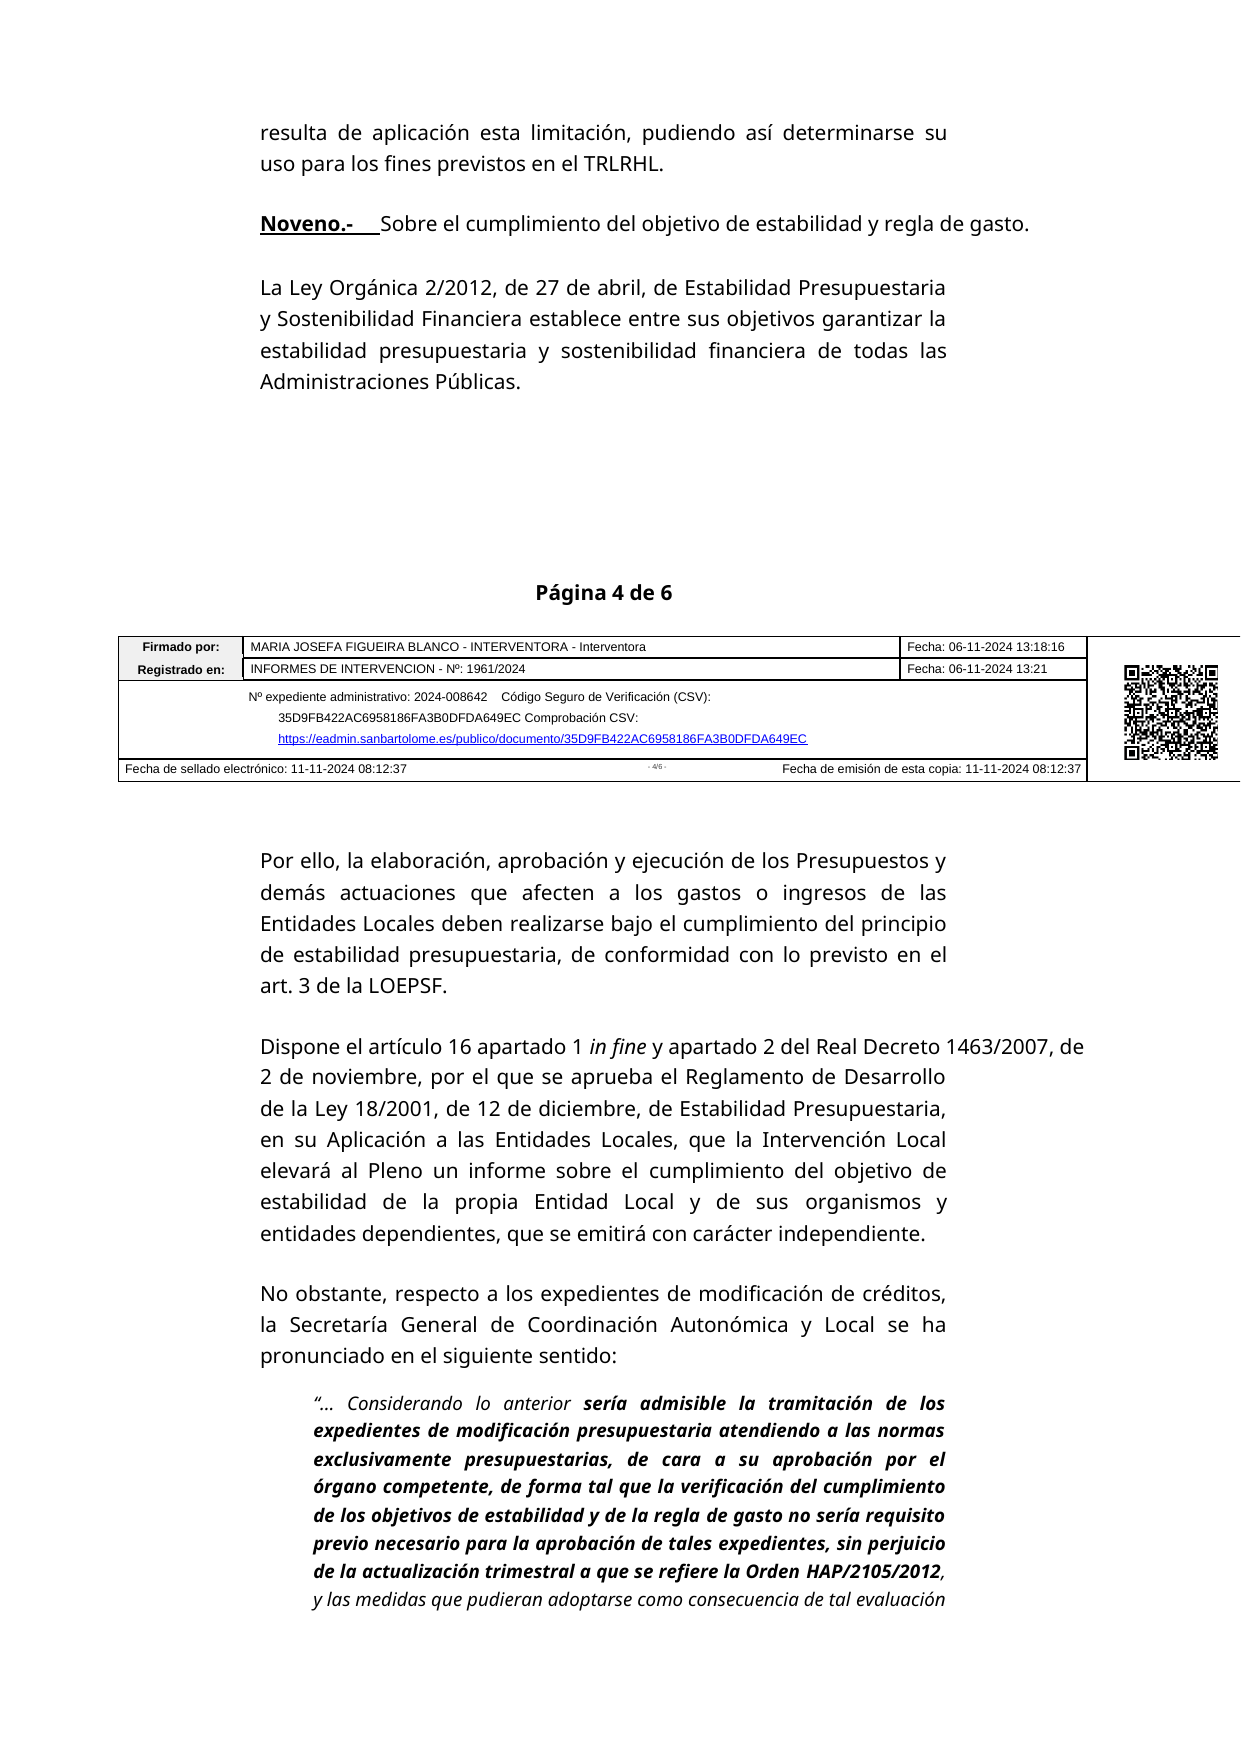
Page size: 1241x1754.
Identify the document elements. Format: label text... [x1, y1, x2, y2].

text Por ello, la elaboración, aprobación y ejecución de los Presupuestos y demás actuaciones que afecten a los gastos o ingresos de las Entidades Locales deben realizarse bajo el cumplimiento del principio de estabilidad presupuestaria, de conformidad con lo previsto en el art. 3 de la LOEPSF. [260, 847, 947, 1000]
text 2 de noviembre, por el que se aprueba el Reglamento de Desarrollo de la Ley 18/2001, de 12 de diciembre, de Estabilidad Presupuestaria, en su Aplicación a las Entidades Locales, que la Intervención Local elevará al Pleno un informe sobre el cumplimiento del objetivo de estabilidad de la propia Entidad Local y de sus organismos y entidades dependientes, que se emitirá con carácter independiente. [260, 1062, 947, 1247]
text Dispone el artículo 16 apartado 1 in fine y apartado 2 del Real Decreto 1463/2007, de [260, 1032, 1122, 1060]
table_cell Fecha: 06-11-2024 13:21 [901, 659, 1086, 679]
table_header [1088, 637, 1240, 781]
table_cell Fecha de sellado electrónico: 11-11-2024 08:12:37 - 4/6 - Fecha de emisión de esta copia: 11-11-2024 08:12:37 [119, 760, 1086, 781]
table_header Fecha: 06-11-2024 13:18:16 [901, 637, 1086, 657]
text resulta de aplicación esta limitación, pudiendo así determinarse su uso para los fines previstos en el TRLRHL. [260, 118, 948, 178]
table_cell Nº expediente administrativo: 2024-008642 Código Seguro de Verificación (CSV): 35D9FB422AC6958186FA3B0DFDA649EC Comprobación CSV: https://eadmin.sanbartolome.es/publico/documento/35D9FB422AC6958186FA3B0DFDA649EC [119, 681, 1086, 758]
text La Ley Orgánica 2/2012, de 27 de abril, de Estabilidad Presupuestaria y Sostenibilidad Financiera establece entre sus objetivos garantizar la estabilidad presupuestaria y sostenibilidad financiera de todas las Administraciones Públicas. [260, 273, 947, 395]
text “… Considerando lo anterior sería admisible la tramitación de los expedientes de modificación presupuestaria atendiendo a las normas exclusivamente presupuestarias, de cara a su aprobación por el órgano competente, de forma tal que la verificación del cumplimiento de los objetivos de estabilidad y de la regla de gasto no sería requisito previo necesario para la aprobación de tales expedientes, sin perjuicio de la actualización trimestral a que se refiere la Orden HAP/2105/2012, y las medidas que pudieran adoptarse como consecuencia de tal evaluación [313, 1390, 948, 1611]
text No obstante, respecto a los expedientes de modificación de créditos, la Secretaría General de Coordinación Autonómica y Local se ha pronunciado en el siguiente sentido: [260, 1279, 947, 1369]
table_header MARIA JOSEFA FIGUEIRA BLANCO - INTERVENTORA - Interventora [244, 637, 899, 657]
table_cell INFORMES DE INTERVENCION - Nº: 1961/2024 [244, 659, 899, 679]
table_header Firmado por: [119, 637, 242, 654]
text Página 4 de 6 [260, 578, 947, 606]
table_cell Registrado en: [119, 661, 242, 677]
text Noveno.- Sobre el cumplimiento del objetivo de estabilidad y regla de gasto. [260, 209, 1122, 238]
